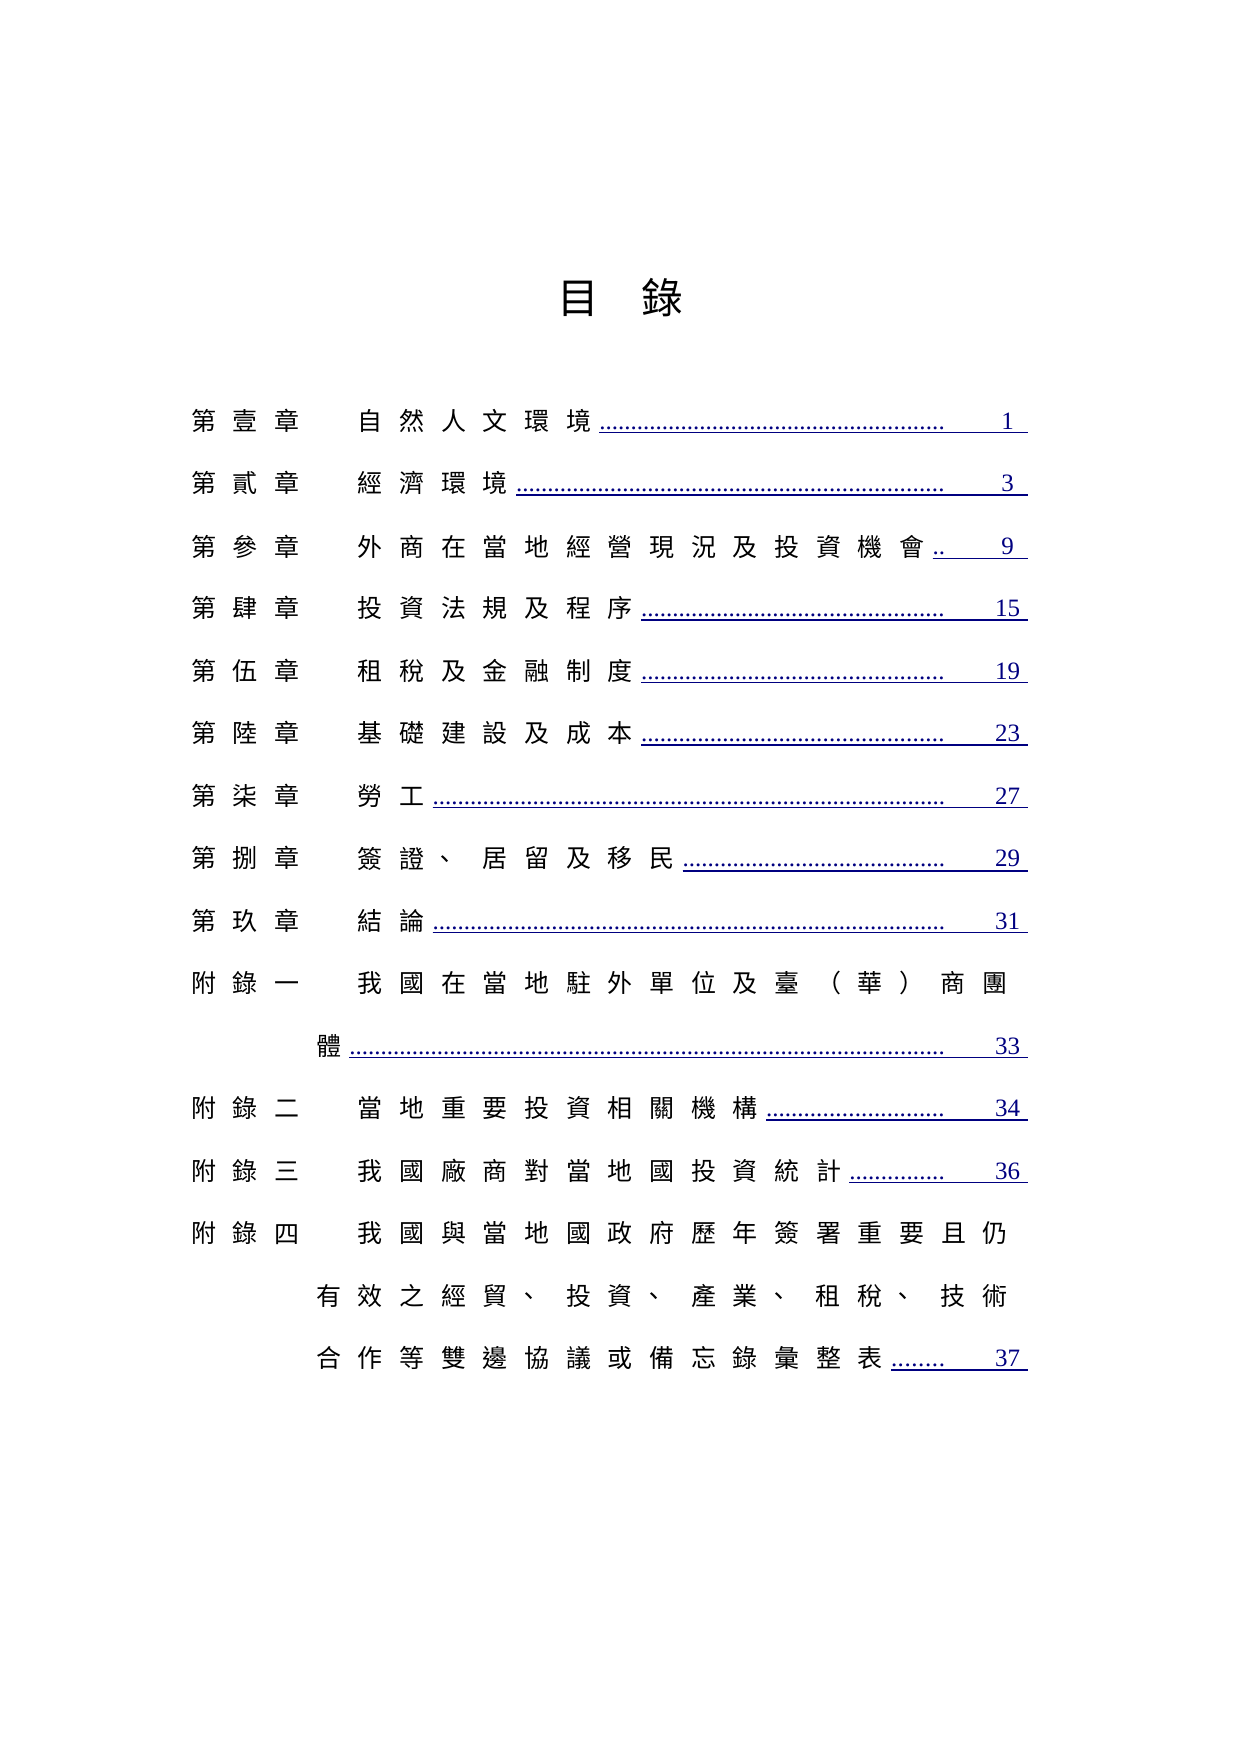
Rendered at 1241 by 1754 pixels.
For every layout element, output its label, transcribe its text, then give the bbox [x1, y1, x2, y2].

text 第陸章 基礎建設及成本 23 [183, 691, 1028, 754]
text 第捌章 簽證、居留及移民 29 [183, 816, 1028, 879]
text 第伍章 租稅及金融制度 19 [183, 629, 1028, 691]
text 附錄三 我國廠商對當地國投資統計 36 [183, 1129, 1028, 1191]
text 附錄二 當地重要投資相關機構 34 [183, 1066, 1028, 1129]
text 第柒章 勞工 27 [183, 754, 1028, 816]
text 第貳章 經濟環境 3 [183, 441, 1028, 504]
text 第參章 外商在當地經營現況及投資機會 9 [183, 504, 1028, 566]
text 第壹章 自然人文環境 1 [183, 379, 1028, 441]
text 附錄四 我國與當地國政府歷年簽署重要且仍有效之經貿、投資、產業、租稅、技術合作等雙邊協議或備忘錄彙整表 37 [183, 1191, 1028, 1379]
text 第肆章 投資法規及程序 15 [183, 566, 1028, 629]
text 第玖章 結論 31 [183, 879, 1028, 941]
text 目 錄 [183, 254, 1058, 316]
text 附錄一 我國在當地駐外單位及臺（華）商團體 33 [183, 941, 1028, 1066]
